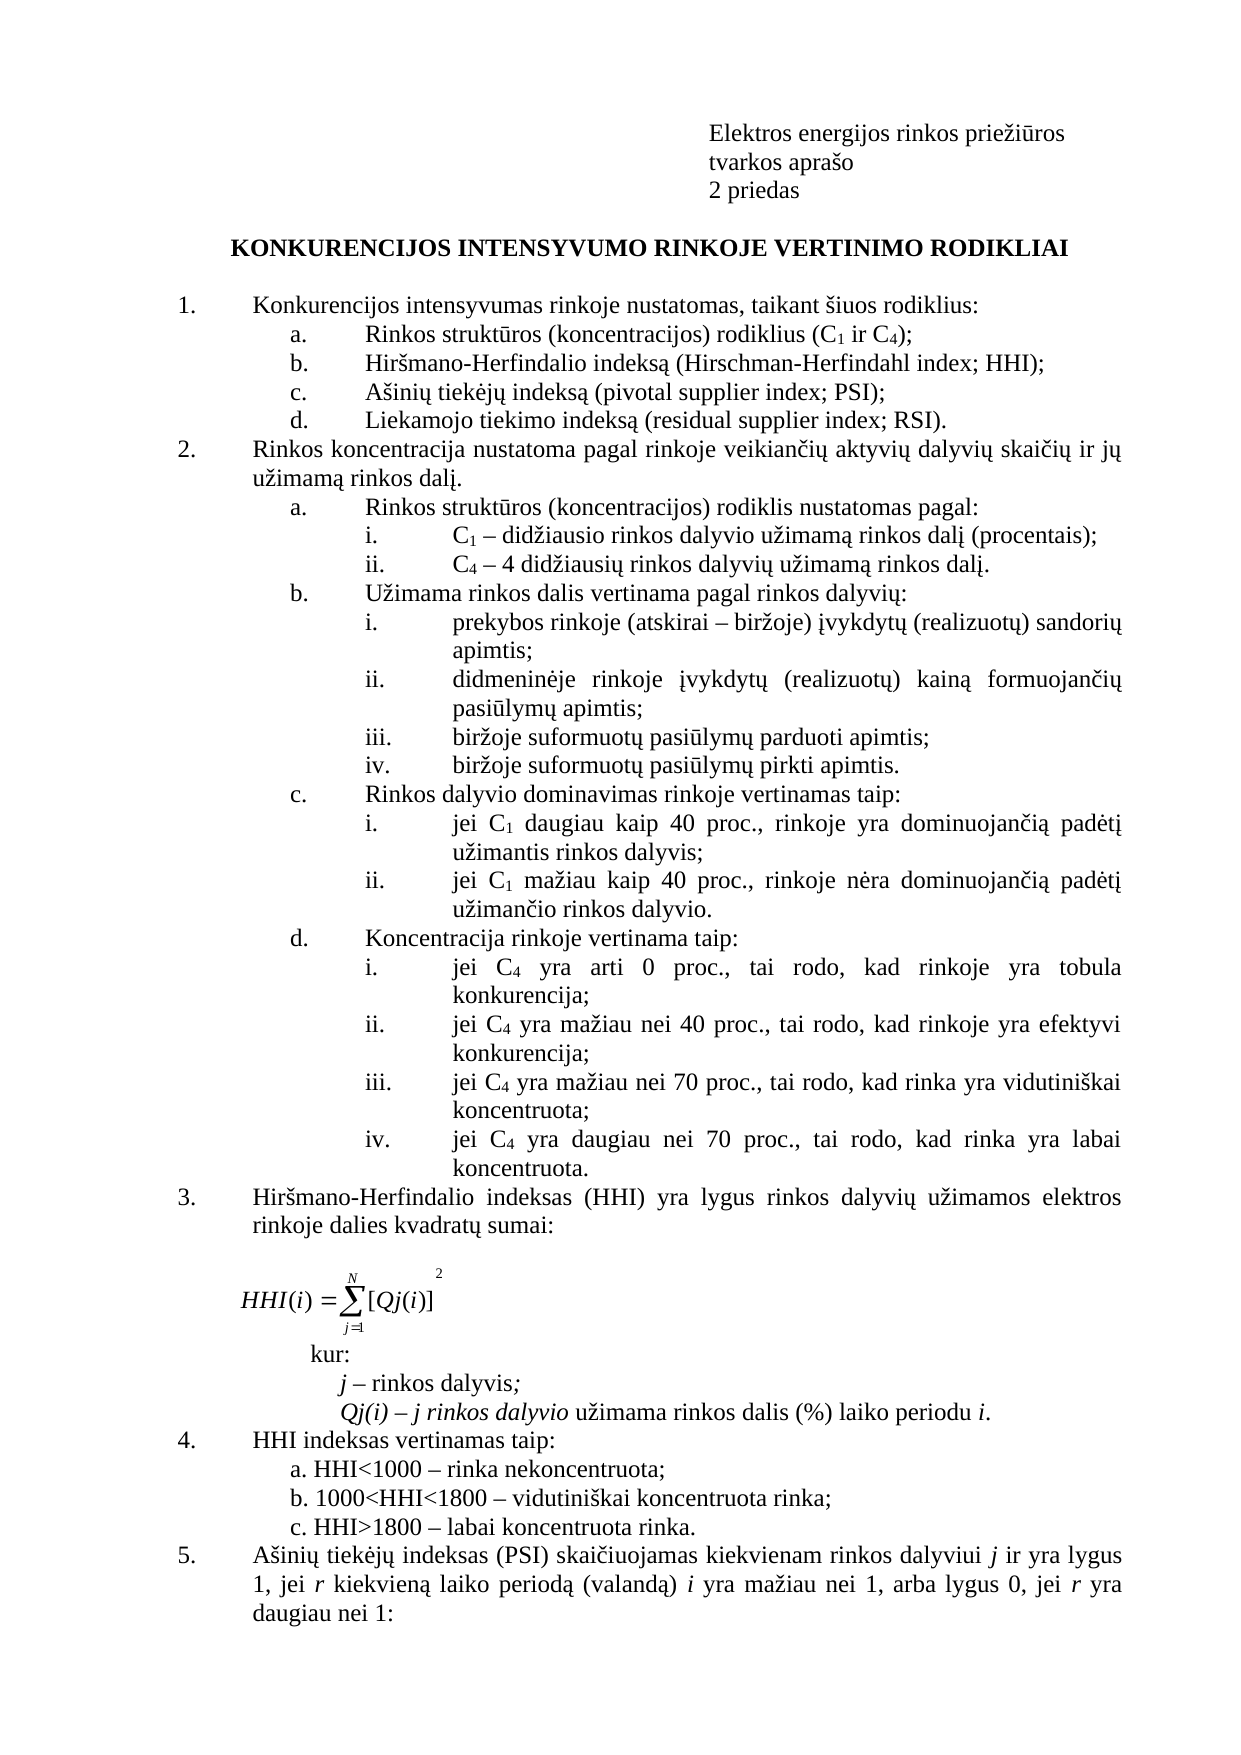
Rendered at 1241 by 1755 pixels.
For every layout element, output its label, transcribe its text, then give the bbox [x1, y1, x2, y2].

text i. prekybos rinkoje (atskirai – biržoje) įvykdytų (realizuotų) sandorių apimtis; [365, 607, 1122, 664]
text d. Liekamojo tiekimo indeksą (residual supplier index; RSI). [290, 406, 1122, 434]
text b. Hiršmano-Herfindalio indeksą (Hirschman-Herfindahl index; HHI); [290, 348, 1122, 377]
text 1. Konkurencijos intensyvumas rinkoje nustatomas, taikant šiuos rodiklius: [177, 291, 1122, 319]
text iii. jei C4 yra mažiau nei 70 proc., tai rodo, kad rinka yra vidutiniškai koncentruota; [365, 1067, 1122, 1124]
text kur: [310, 1339, 1122, 1368]
text a. Rinkos struktūros (koncentracijos) rodiklius (C1 ir C4); [290, 319, 1122, 348]
text HHI(i) = SUM(j=1, ..., N)[([Qj(i)])^2] [177, 1239, 1122, 1339]
text a. HHI<1000 – rinka nekoncentruota; [290, 1454, 1122, 1483]
text iii. biržoje suformuotų pasiūlymų parduoti apimtis; [365, 722, 1122, 751]
text i. C1 – didžiausio rinkos dalyvio užimamą rinkos dalį (procentais); [365, 521, 1122, 549]
text b. Užimama rinkos dalis vertinama pagal rinkos dalyvių: [290, 578, 1122, 607]
text 4. HHI indeksas vertinamas taip: [177, 1426, 1122, 1454]
text Elektros energijos rinkos priežiūros [702, 118, 1122, 147]
text ii. C4 – 4 didžiausių rinkos dalyvių užimamą rinkos dalį. [365, 549, 1122, 578]
text ii. jei C1 mažiau kaip 40 proc., rinkoje nėra dominuojančią padėtį užimančio rinkos dalyvio. [365, 866, 1122, 923]
text tvarkos aprašo [177, 147, 1122, 176]
text KONKURENCIJOS INTENSYVUMO RINKOJE VERTINIMO RODIKLIAI [177, 233, 1122, 262]
text ii. jei C4 yra mažiau nei 40 proc., tai rodo, kad rinkoje yra efektyvi konkurencija; [365, 1009, 1122, 1067]
text c. Rinkos dalyvio dominavimas rinkoje vertinamas taip: [290, 779, 1122, 808]
text 5. Ašinių tiekėjų indeksas (PSI) skaičiuojamas kiekvienam rinkos dalyviui j ir yra lygus 1, jei r kiekvieną laiko periodą (valandą) i yra mažiau nei 1, arba lygus 0, jei r yra daugiau nei 1: [177, 1541, 1122, 1627]
text iv. jei C4 yra daugiau nei 70 proc., tai rodo, kad rinka yra labai koncentruota. [365, 1124, 1122, 1182]
text i. jei C1 daugiau kaip 40 proc., rinkoje yra dominuojančią padėtį užimantis rinkos dalyvis; [365, 808, 1122, 866]
text 3. Hiršmano-Herfindalio indeksas (HHI) yra lygus rinkos dalyvių užimamos elektros rinkoje dalies kvadratų sumai: [177, 1182, 1122, 1239]
text a. Rinkos struktūros (koncentracijos) rodiklis nustatomas pagal: [290, 492, 1122, 521]
text i. jei C4 yra arti 0 proc., tai rodo, kad rinkoje yra tobula konkurencija; [365, 952, 1122, 1009]
text Qj(i) – j rinkos dalyvio užimama rinkos dalis (%) laiko periodu i. [340, 1397, 1122, 1426]
text c. Ašinių tiekėjų indeksą (pivotal supplier index; PSI); [290, 377, 1122, 406]
text c. HHI>1800 – labai koncentruota rinka. [290, 1512, 1122, 1541]
text b. 1000<HHI<1800 – vidutiniškai koncentruota rinka; [290, 1483, 1122, 1512]
text ii. didmeninėje rinkoje įvykdytų (realizuotų) kainą formuojančių pasiūlymų apimtis; [365, 664, 1122, 722]
text d. Koncentracija rinkoje vertinama taip: [290, 923, 1122, 952]
text 2. Rinkos koncentracija nustatoma pagal rinkoje veikiančių aktyvių dalyvių skaičių ir jų užimamą rinkos dalį. [177, 434, 1122, 492]
text 2 priedas [177, 176, 1122, 204]
text j – rinkos dalyvis; [340, 1368, 1122, 1397]
text iv. biržoje suformuotų pasiūlymų pirkti apimtis. [365, 751, 1122, 779]
